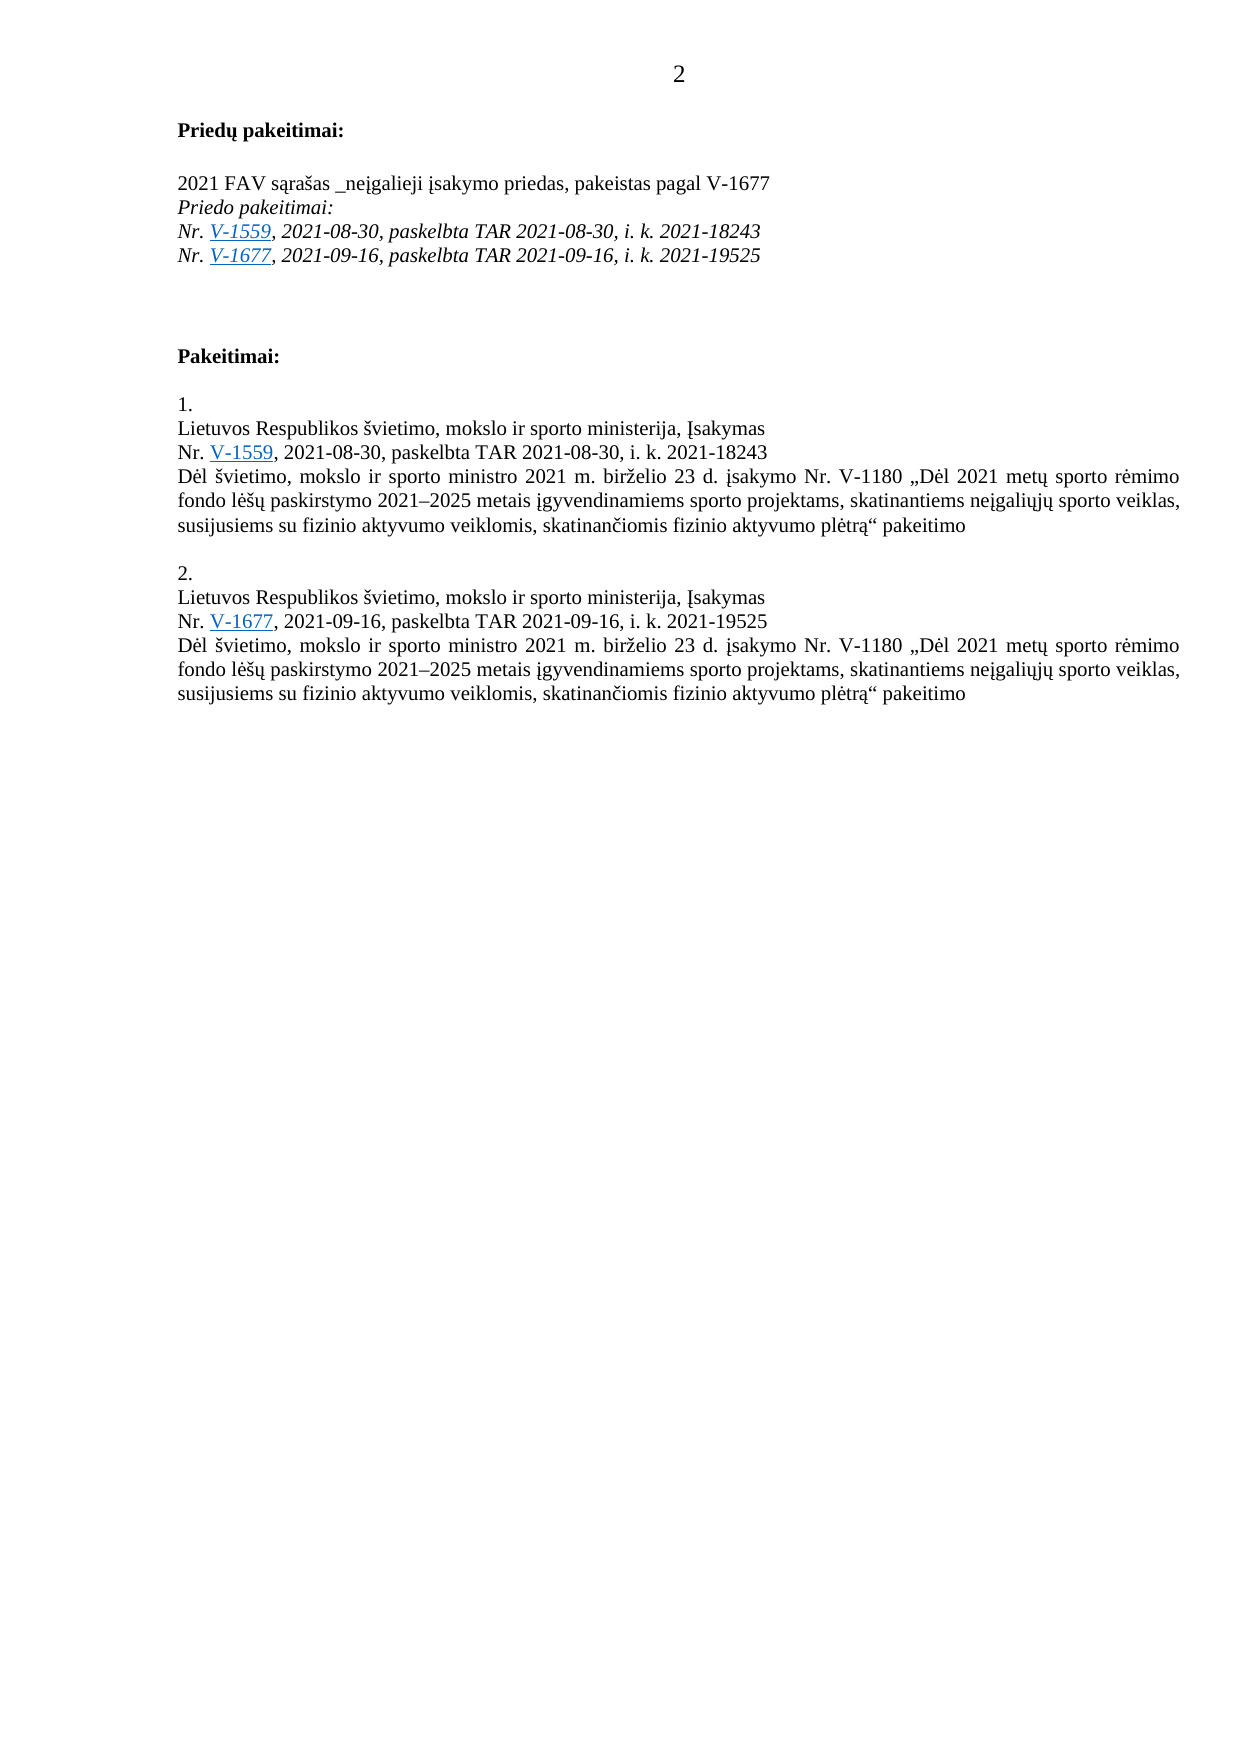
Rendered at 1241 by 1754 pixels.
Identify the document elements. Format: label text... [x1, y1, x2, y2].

text Nr. V-1559, 2021-08-30, paskelbta TAR 2021-08-30, i. k. 2021-18243 [177, 440, 1181, 464]
text 1. [177, 392, 1181, 416]
text Nr. V-1677, 2021-09-16, paskelbta TAR 2021-09-16, i. k. 2021-19525 [177, 609, 1181, 633]
text Priedų pakeitimai: [177, 118, 1181, 142]
text Nr. V-1559, 2021-08-30, paskelbta TAR 2021-08-30, i. k. 2021-18243 [177, 219, 1181, 243]
text Nr. V-1677, 2021-09-16, paskelbta TAR 2021-09-16, i. k. 2021-19525 [177, 243, 1181, 267]
text Pakeitimai: [177, 344, 1181, 368]
text 2021 FAV sąrašas _neįgalieji įsakymo priedas, pakeistas pagal V-1677 [177, 171, 1181, 195]
text Dėl švietimo, mokslo ir sporto ministro 2021 m. birželio 23 d. įsakymo Nr. V-1180 „Dėl 2021 metų sporto rėmimo fondo lėšų paskirstymo 2021–2025 metais įgyvendinamiems sporto projektams, skatinantiems neįgaliųjų sporto veiklas, susijusiems su fizinio aktyvumo veiklomis, skatinančiomis fizinio aktyvumo plėtrą“ pakeitimo [177, 464, 1181, 537]
text Priedo pakeitimai: [177, 195, 1181, 219]
text Lietuvos Respublikos švietimo, mokslo ir sporto ministerija, Įsakymas [177, 416, 1181, 440]
text Dėl švietimo, mokslo ir sporto ministro 2021 m. birželio 23 d. įsakymo Nr. V-1180 „Dėl 2021 metų sporto rėmimo fondo lėšų paskirstymo 2021–2025 metais įgyvendinamiems sporto projektams, skatinantiems neįgaliųjų sporto veiklas, susijusiems su fizinio aktyvumo veiklomis, skatinančiomis fizinio aktyvumo plėtrą“ pakeitimo [177, 633, 1181, 705]
text 2. [177, 561, 1181, 585]
text Lietuvos Respublikos švietimo, mokslo ir sporto ministerija, Įsakymas [177, 585, 1181, 609]
